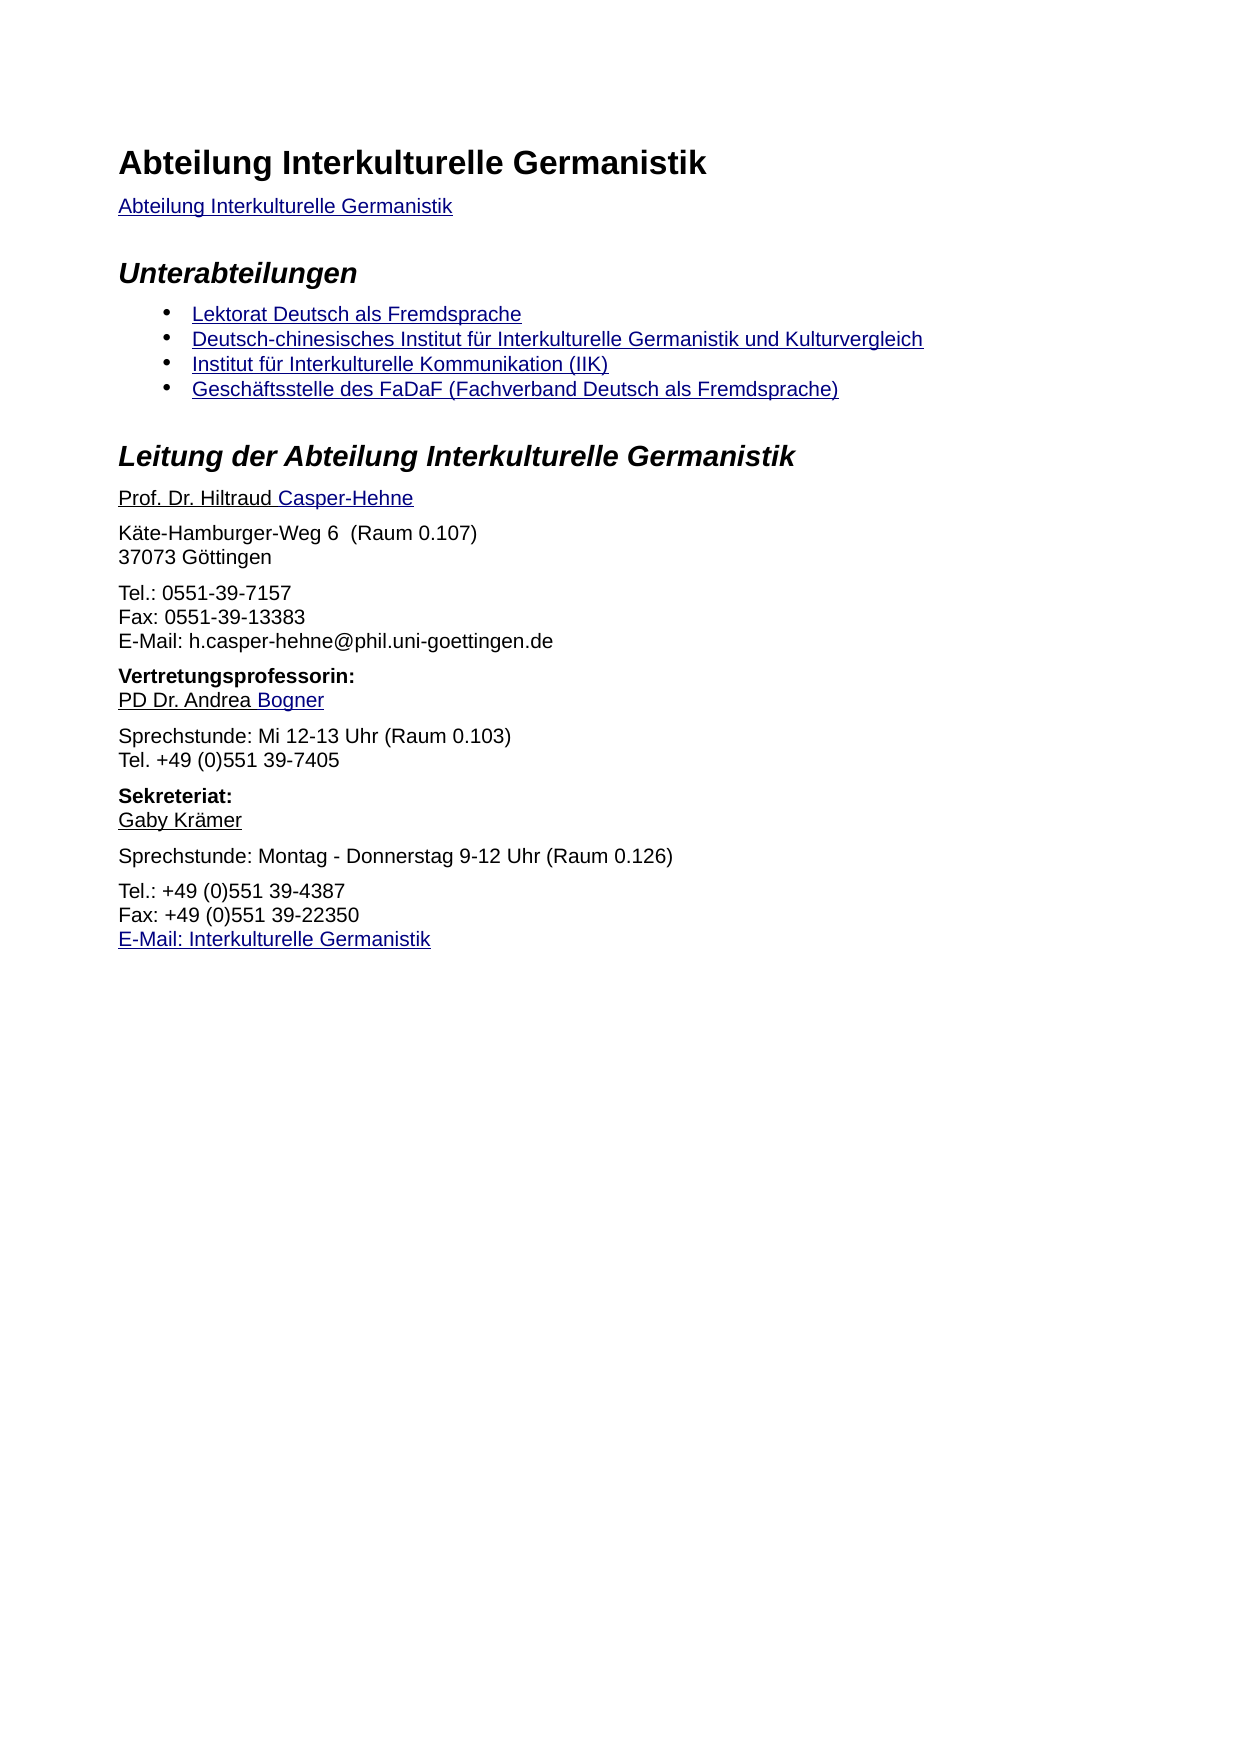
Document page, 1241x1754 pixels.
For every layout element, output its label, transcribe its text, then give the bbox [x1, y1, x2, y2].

text Sekreteriat: Gaby Krämer [118, 784, 1122, 832]
text Tel.: +49 (0)551 39-4387 Fax: +49 (0)551 39-22350 E-Mail: Interkulturelle Germanistik [118, 879, 1122, 951]
list Geschäftsstelle des FaDaF (Fachverband Deutsch als Fremdsprache) [162, 377, 1122, 402]
subtitle Abteilung Interkulturelle Germanistik [118, 143, 1122, 182]
text Tel.: 0551-39-7157 Fax: 0551-39-13383 E-Mail: h.casper-hehne@phil.uni-goettingen.de [118, 581, 1122, 653]
list Lektorat Deutsch als Fremdsprache [162, 302, 1122, 327]
text Vertretungsprofessorin: PD Dr. Andrea Bogner [118, 664, 1122, 712]
subtitle Unterabteilungen [118, 256, 1122, 289]
text Prof. Dr. Hiltraud Casper-Hehne [118, 485, 1122, 509]
text Sprechstunde: Mi 12-13 Uhr (Raum 0.103) Tel. +49 (0)551 39-7405 [118, 724, 1122, 772]
subtitle Leitung der Abteilung Interkulturelle Germanistik [118, 439, 1122, 473]
text Sprechstunde: Montag - Donnerstag 9-12 Uhr (Raum 0.126) [118, 843, 1122, 867]
text Abteilung Interkulturelle Germanistik [118, 194, 1122, 218]
text Käte-Hamburger-Weg 6 (Raum 0.107) 37073 Göttingen [118, 521, 1122, 569]
list Deutsch-chinesisches Institut für Interkulturelle Germanistik und Kulturvergleich [162, 327, 1122, 352]
list Institut für Interkulturelle Kommunikation (IIK) [162, 352, 1122, 377]
